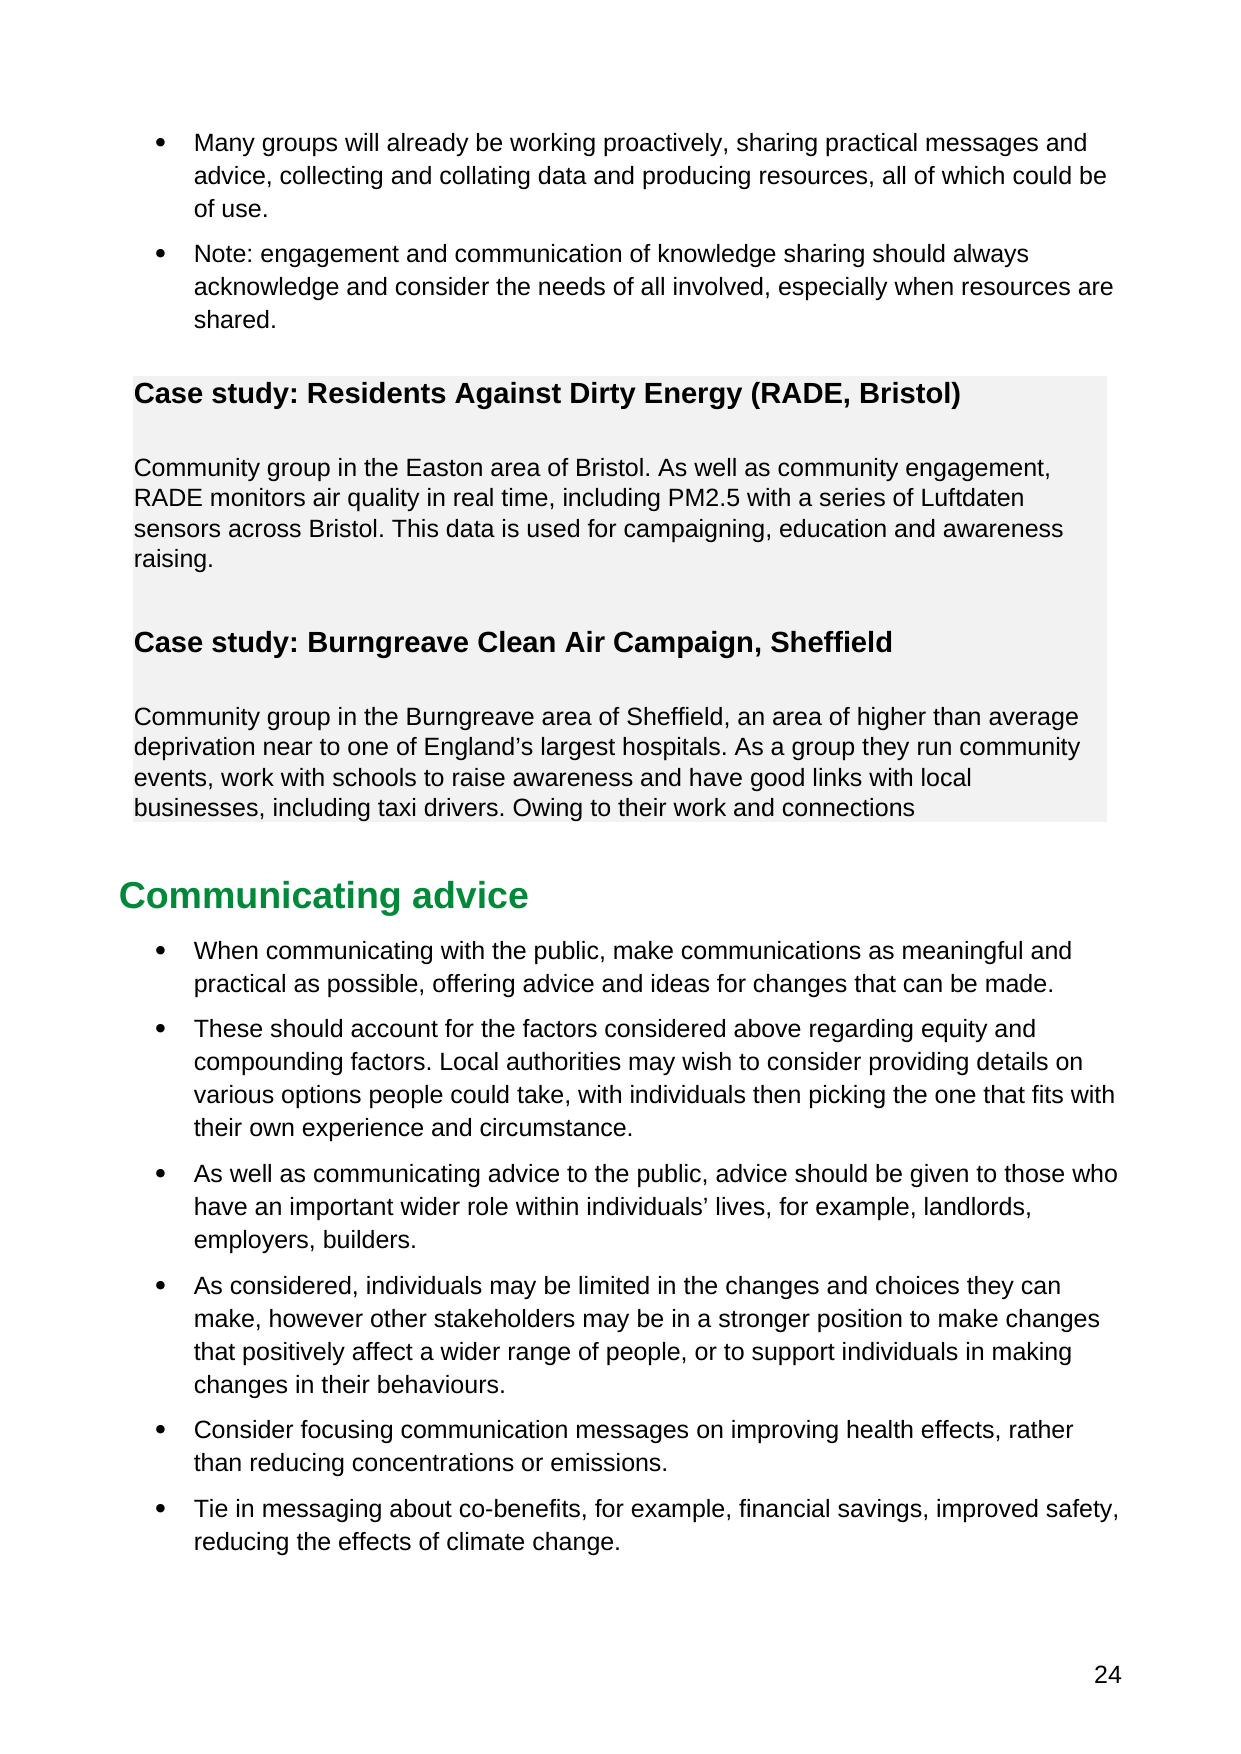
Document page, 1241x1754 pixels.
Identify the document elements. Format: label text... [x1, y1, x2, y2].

list Many groups will already be working proactively, sharing practical messages and advice, collecting and collating data and producing resources, all of which could be of use. [156, 127, 1122, 222]
list These should account for the factors considered above regarding equity and compounding factors. Local authorities may wish to consider providing details on various options people could take, with individuals then picking the one that fits with their own experience and circumstance. [156, 1014, 1122, 1142]
subtitle Case study: Burngreave Clean Air Campaign, Sheffield [133, 625, 1107, 658]
list Tie in messaging about co-benefits, for example, financial savings, improved safety, reducing the effects of climate change. [156, 1494, 1122, 1556]
list As well as communicating advice to the public, advice should be given to those who have an important wider role within individuals’ lives, for example, landlords, employers, builders. [156, 1159, 1122, 1254]
text Community group in the Easton area of Bristol. As well as community engagement, RADE monitors air quality in real time, including PM2.5 with a series of Luftdaten sensors across Bristol. This data is used for campaigning, education and awareness raising. [133, 453, 1107, 573]
subtitle Communicating advice [118, 873, 1122, 917]
list As considered, individuals may be limited in the changes and choices they can make, however other stakeholders may be in a stronger position to make changes that positively affect a wider range of people, or to support individuals in making changes in their behaviours. [156, 1271, 1122, 1398]
list When communicating with the public, make communications as meaningful and practical as possible, offering advice and ideas for changes that can be made. [156, 936, 1122, 997]
text Community group in the Burngreave area of Sheffield, an area of higher than average deprivation near to one of England’s largest hospitals. As a group they run community events, work with schools to raise awareness and have good links with local businesses, including taxi drivers. Owing to their work and connections [133, 702, 1107, 822]
list Note: engagement and communication of knowledge sharing should always acknowledge and consider the needs of all involved, especially when resources are shared. [156, 239, 1122, 334]
list Consider focusing communication messages on improving health effects, rather than reducing concentrations or emissions. [156, 1415, 1122, 1477]
subtitle Case study: Residents Against Dirty Energy (RADE, Bristol) [133, 376, 1107, 409]
